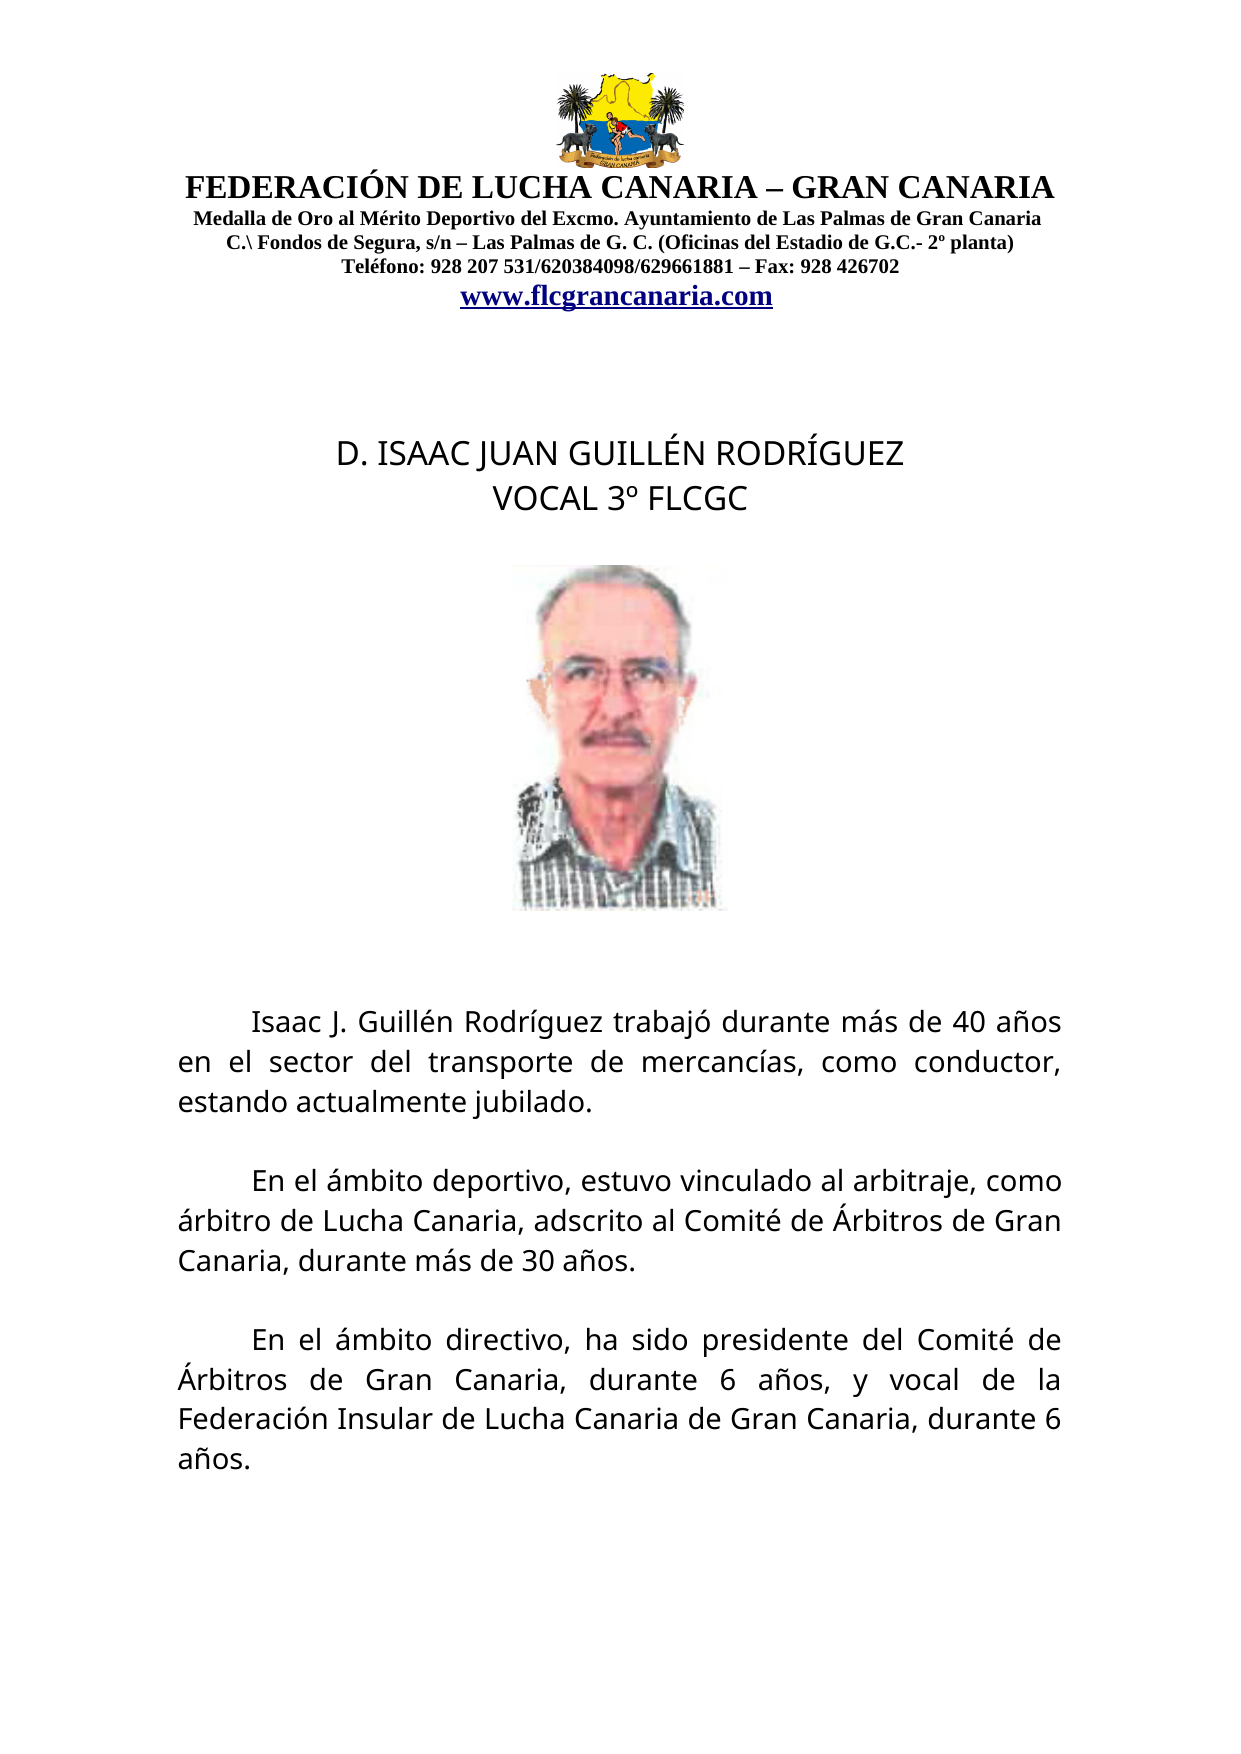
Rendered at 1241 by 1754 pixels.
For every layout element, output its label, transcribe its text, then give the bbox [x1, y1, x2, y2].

text Isaac J. Guillén Rodríguez trabajó durante más de 40 años en el sector del transporte de mercancías, como conductor, estando actualmente jubilado. [177, 1002, 1063, 1121]
text D. ISAAC JUAN GUILLÉN RODRÍGUEZ [177, 429, 1063, 475]
text VOCAL 3º FLCGC [177, 475, 1063, 520]
text En el ámbito directivo, ha sido presidente del Comité de Árbitros de Gran Canaria, durante 6 años, y vocal de la Federación Insular de Lucha Canaria de Gran Canaria, durante 6 años. [177, 1319, 1063, 1478]
text En el ámbito deportivo, estuvo vinculado al arbitraje, como árbitro de Lucha Canaria, adscrito al Comité de Árbitros de Gran Canaria, durante más de 30 años. [177, 1161, 1063, 1279]
